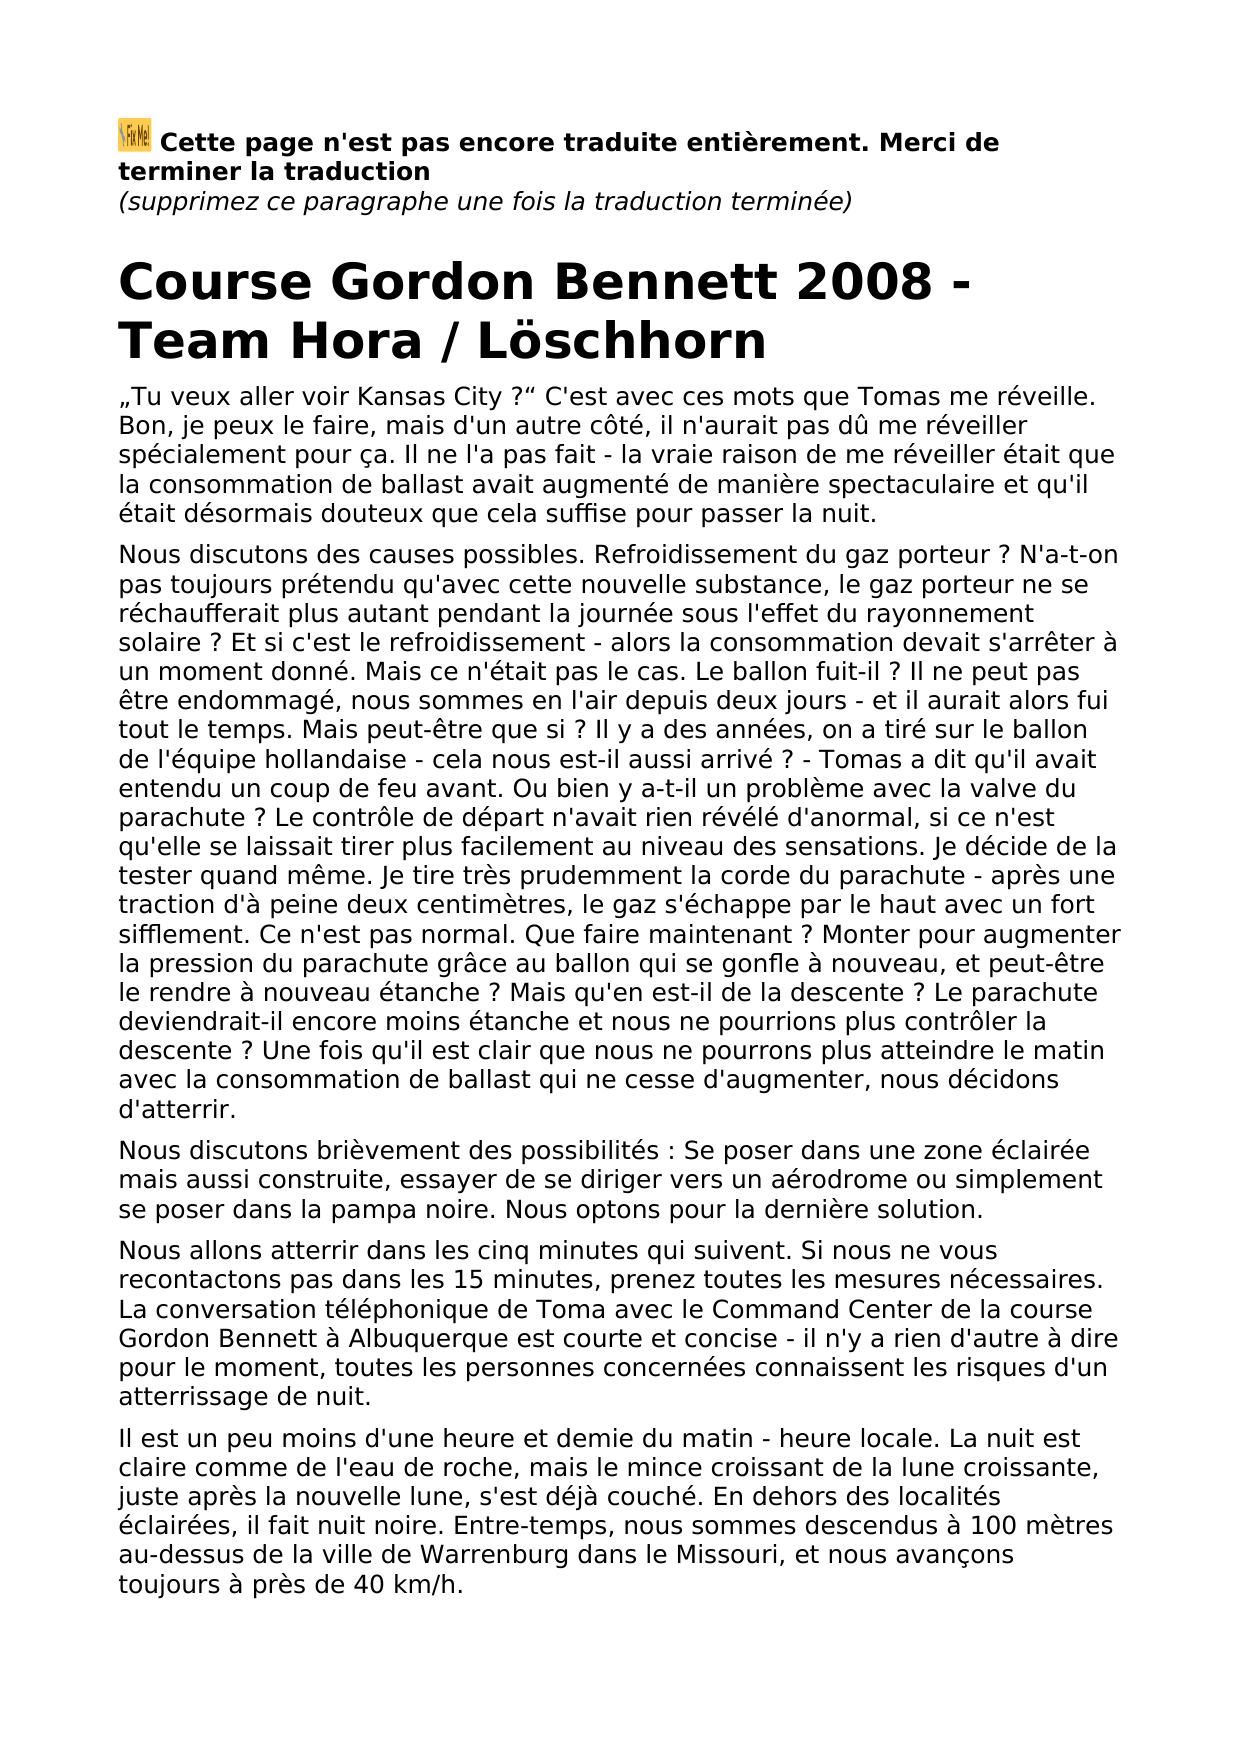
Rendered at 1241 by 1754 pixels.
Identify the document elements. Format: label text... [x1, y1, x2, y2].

text Nous allons atterrir dans les cinq minutes qui suivent. Si nous ne vous recontactons pas dans les 15 minutes, prenez toutes les mesures nécessaires. La conversation téléphonique de Toma avec le Command Center de la course Gordon Bennett à Albuquerque est courte et concise - il n'y a rien d'autre à dire pour le moment, toutes les personnes concernées connaissent les risques d'un atterrissage de nuit. [118, 1236, 1122, 1411]
text Cette page n'est pas encore traduite entièrement. Merci de terminer la traduction (supprimez ce paragraphe une fois la traduction terminée) [118, 118, 1122, 216]
subtitle Course Gordon Bennett 2008 - Team Hora / Löschhorn [118, 253, 1122, 370]
text Nous discutons brièvement des possibilités : Se poser dans une zone éclairée mais aussi construite, essayer de se diriger vers un aérodrome ou simplement se poser dans la pampa noire. Nous optons pour la dernière solution. [118, 1136, 1122, 1224]
text „Tu veux aller voir Kansas City ?“ C'est avec ces mots que Tomas me réveille. Bon, je peux le faire, mais d'un autre côté, il n'aurait pas dû me réveiller spécialement pour ça. Il ne l'a pas fait - la vraie raison de me réveiller était que la consommation de ballast avait augmenté de manière spectaculaire et qu'il était désormais douteux que cela suffise pour passer la nuit. [118, 382, 1122, 528]
text Nous discutons des causes possibles. Refroidissement du gaz porteur ? N'a-t-on pas toujours prétendu qu'avec cette nouvelle substance, le gaz porteur ne se réchaufferait plus autant pendant la journée sous l'effet du rayonnement solaire ? Et si c'est le refroidissement - alors la consommation devait s'arrêter à un moment donné. Mais ce n'était pas le cas. Le ballon fuit-il ? Il ne peut pas être endommagé, nous sommes en l'air depuis deux jours - et il aurait alors fui tout le temps. Mais peut-être que si ? Il y a des années, on a tiré sur le ballon de l'équipe hollandaise - cela nous est-il aussi arrivé ? - Tomas a dit qu'il avait entendu un coup de feu avant. Ou bien y a-t-il un problème avec la valve du parachute ? Le contrôle de départ n'avait rien révélé d'anormal, si ce n'est qu'elle se laissait tirer plus facilement au niveau des sensations. Je décide de la tester quand même. Je tire très prudemment la corde du parachute - après une traction d'à peine deux centimètres, le gaz s'échappe par le haut avec un fort sifflement. Ce n'est pas normal. Que faire maintenant ? Monter pour augmenter la pression du parachute grâce au ballon qui se gonfle à nouveau, et peut-être le rendre à nouveau étanche ? Mais qu'en est-il de la descente ? Le parachute deviendrait-il encore moins étanche et nous ne pourrions plus contrôler la descente ? Une fois qu'il est clair que nous ne pourrons plus atteindre le matin avec la consommation de ballast qui ne cesse d'augmenter, nous décidons d'atterrir. [118, 541, 1122, 1124]
text Il est un peu moins d'une heure et demie du matin - heure locale. La nuit est claire comme de l'eau de roche, mais le mince croissant de la lune croissante, juste après la nouvelle lune, s'est déjà couché. En dehors des localités éclairées, il fait nuit noire. Entre-temps, nous sommes descendus à 100 mètres au-dessus de la ville de Warrenburg dans le Missouri, et nous avançons toujours à près de 40 km/h. [118, 1424, 1122, 1599]
